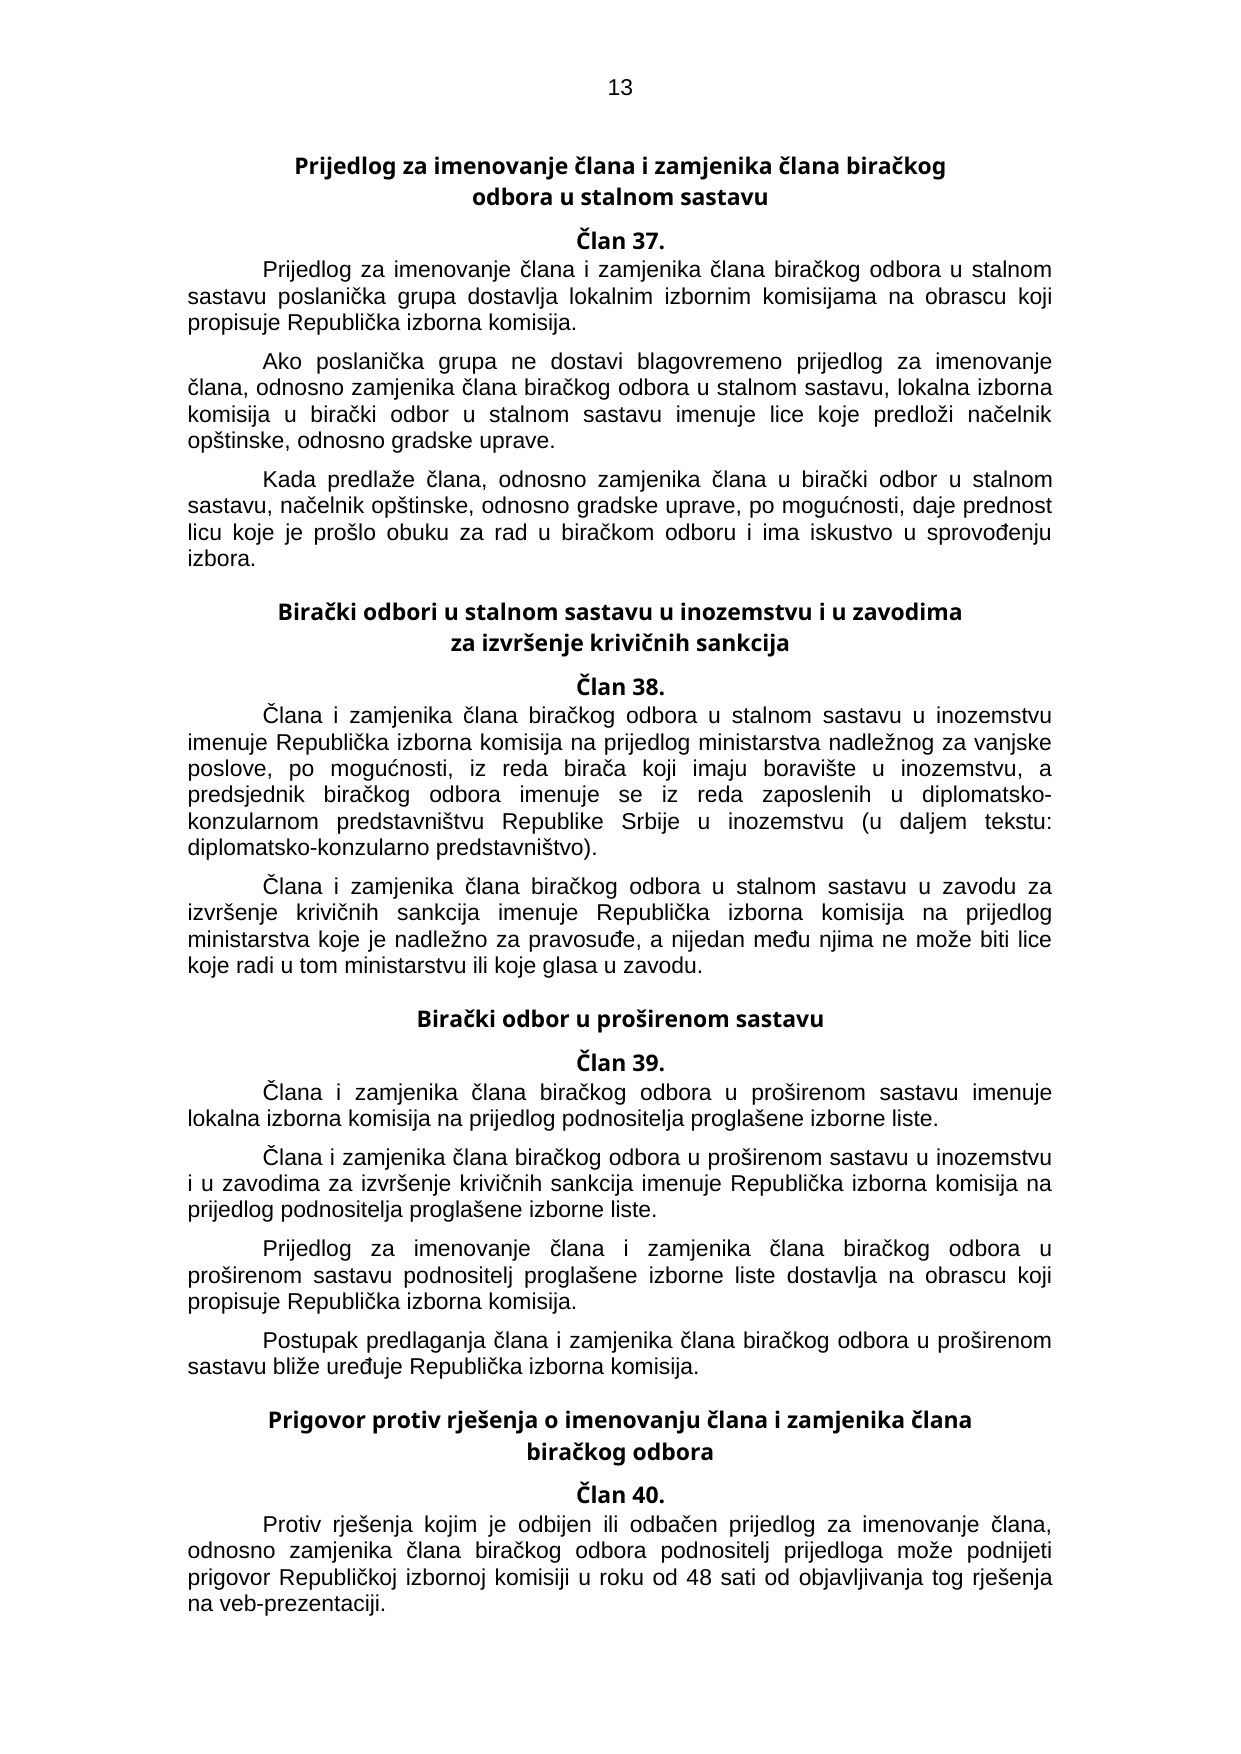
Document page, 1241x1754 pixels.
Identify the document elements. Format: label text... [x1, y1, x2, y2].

text Člana i zamjenika člana biračkog odbora u proširenom sastavu imenuje lokalna izborna komisija na prijedlog podnositelja proglašene izborne liste. [187, 1078, 1053, 1131]
text Ako poslanička grupa ne dostavi blagovremeno prijedlog za imenovanje člana, odnosno zamjenika člana biračkog odbora u stalnom sastavu, lokalna izborna komisija u birački odbor u stalnom sastavu imenuje lice koje predloži načelnik opštinske, odnosno gradske uprave. [187, 348, 1053, 453]
text Člana i zamjenika člana biračkog odbora u stalnom sastavu u inozemstvu imenuje Republička izborna komisija na prijedlog ministarstva nadležnog za vanjske poslove, po mogućnosti, iz reda birača koji imaju boravište u inozemstvu, a predsjednik biračkog odbora imenuje se iz reda zaposlenih u diplomatsko-konzularnom predstavništvu Republike Srbije u inozemstvu (u daljem tekstu: diplomatsko-konzularno predstavništvo). [187, 702, 1053, 861]
text Prigovor protiv rješenja o imenovanju člana i zamjenika člana biračkog odbora [262, 1404, 978, 1467]
text Član 38. [262, 671, 978, 702]
text Prijedlog za imenovanje člana i zamjenika člana biračkog odbora u proširenom sastavu podnositelj proglašene izborne liste dostavlja na obrascu koji propisuje Republička izborna komisija. [187, 1235, 1053, 1314]
text Člana i zamjenika člana biračkog odbora u proširenom sastavu u inozemstvu i u zavodima za izvršenje krivičnih sankcija imenuje Republička izborna komisija na prijedlog podnositelja proglašene izborne liste. [187, 1144, 1053, 1223]
text Član 40. [262, 1479, 978, 1511]
text Kada predlaže člana, odnosno zamjenika člana u birački odbor u stalnom sastavu, načelnik opštinske, odnosno gradske uprave, po mogućnosti, daje prednost licu koje je prošlo obuku za rad u biračkom odboru i ima iskustvo u sprovođenju izbora. [187, 466, 1053, 571]
text Postupak predlaganja člana i zamjenika člana biračkog odbora u proširenom sastavu bliže uređuje Republička izborna komisija. [187, 1327, 1053, 1379]
text Član 39. [262, 1047, 978, 1078]
text Birački odbor u proširenom sastavu [262, 1003, 978, 1035]
text Član 37. [262, 225, 978, 256]
text Protiv rješenja kojim je odbijen ili odbačen prijedlog za imenovanje člana, odnosno zamjenika člana biračkog odbora podnositelj prijedloga može podnijeti prigovor Republičkoj izbornoj komisiji u roku od 48 sati od objavljivanja tog rješenja na veb-prezentaciji. [187, 1511, 1053, 1616]
text Prijedlog za imenovanje člana i zamjenika člana biračkog odbora u stalnom sastavu poslanička grupa dostavlja lokalnim izbornim komisijama na obrascu koji propisuje Republička izborna komisija. [187, 256, 1053, 335]
text Prijedlog za imenovanje člana i zamjenika člana biračkog odbora u stalnom sastavu [262, 150, 978, 212]
text Člana i zamjenika člana biračkog odbora u stalnom sastavu u zavodu za izvršenje krivičnih sankcija imenuje Republička izborna komisija na prijedlog ministarstva koje je nadležno za pravosuđe, a nijedan među njima ne može biti lice koje radi u tom ministarstvu ili koje glasa u zavodu. [187, 873, 1053, 978]
text Birački odbori u stalnom sastavu u inozemstvu i u zavodima za izvršenje krivičnih sankcija [262, 596, 978, 659]
